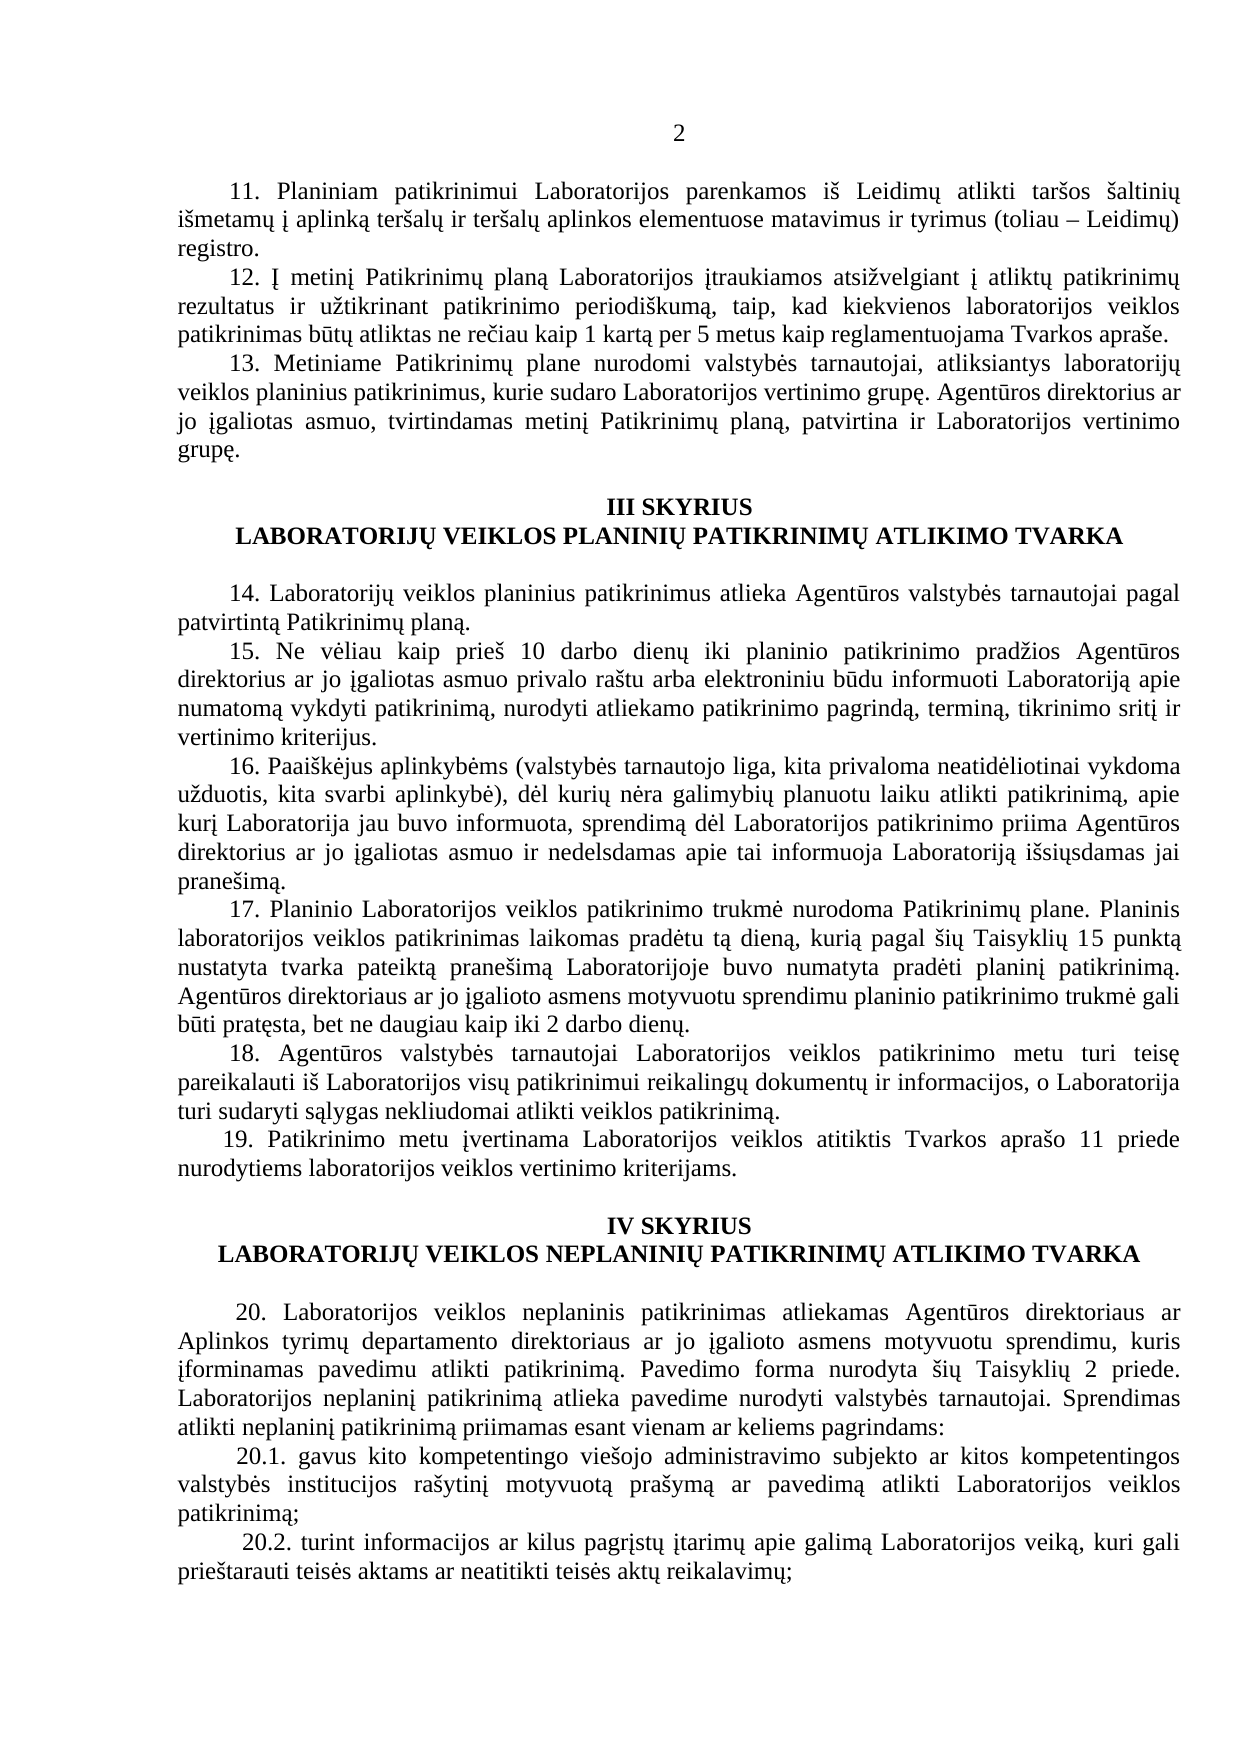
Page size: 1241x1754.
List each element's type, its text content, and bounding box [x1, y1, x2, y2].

text 12. Į metinį Patikrinimų planą Laboratorijos įtraukiamos atsižvelgiant į atliktų patikrinimų rezultatus ir užtikrinant patikrinimo periodiškumą, taip, kad kiekvienos laboratorijos veiklos patikrinimas būtų atliktas ne rečiau kaip 1 kartą per 5 metus kaip reglamentuojama Tvarkos apraše. [177, 262, 1181, 348]
text 19. Patikrinimo metu įvertinama Laboratorijos veiklos atitiktis Tvarkos aprašo 11 priede nurodytiems laboratorijos veiklos vertinimo kriterijams. [177, 1124, 1181, 1182]
text 11. Planiniam patikrinimui Laboratorijos parenkamos iš Leidimų atlikti taršos šaltinių išmetamų į aplinką teršalų ir teršalų aplinkos elementuose matavimus ir tyrimus (toliau – Leidimų) registro. [177, 176, 1181, 262]
text IV SKYRIUS [177, 1211, 1181, 1239]
text LABORATORIJŲ VEIKLOS NEPLANINIŲ PATIKRINIMŲ ATLIKIMO TVARKA [177, 1239, 1181, 1268]
text 16. Paaiškėjus aplinkybėms (valstybės tarnautojo liga, kita privaloma neatidėliotinai vykdoma užduotis, kita svarbi aplinkybė), dėl kurių nėra galimybių planuotu laiku atlikti patikrinimą, apie kurį Laboratorija jau buvo informuota, sprendimą dėl Laboratorijos patikrinimo priima Agentūros direktorius ar jo įgaliotas asmuo ir nedelsdamas apie tai informuoja Laboratoriją išsiųsdamas jai pranešimą. [177, 751, 1181, 894]
text 13. Metiniame Patikrinimų plane nurodomi valstybės tarnautojai, atliksiantys laboratorijų veiklos planinius patikrinimus, kurie sudaro Laboratorijos vertinimo grupę. Agentūros direktorius ar jo įgaliotas asmuo, tvirtindamas metinį Patikrinimų planą, patvirtina ir Laboratorijos vertinimo grupę. [177, 348, 1181, 463]
text 17. Planinio Laboratorijos veiklos patikrinimo trukmė nurodoma Patikrinimų plane. Planinis laboratorijos veiklos patikrinimas laikomas pradėtu tą dieną, kurią pagal šių Taisyklių 15 punktą nustatyta tvarka pateiktą pranešimą Laboratorijoje buvo numatyta pradėti planinį patikrinimą. Agentūros direktoriaus ar jo įgalioto asmens motyvuotu sprendimu planinio patikrinimo trukmė gali būti pratęsta, bet ne daugiau kaip iki 2 darbo dienų. [177, 894, 1181, 1038]
text III SKYRIUS [177, 492, 1181, 521]
text LABORATORIJŲ VEIKLOS PLANINIŲ PATIKRINIMŲ ATLIKIMO TVARKA [177, 521, 1181, 549]
text 14. Laboratorijų veiklos planinius patikrinimus atlieka Agentūros valstybės tarnautojai pagal patvirtintą Patikrinimų planą. [177, 578, 1181, 636]
text 20. Laboratorijos veiklos neplaninis patikrinimas atliekamas Agentūros direktoriaus ar Aplinkos tyrimų departamento direktoriaus ar jo įgalioto asmens motyvuotu sprendimu, kuris įforminamas pavedimu atlikti patikrinimą. Pavedimo forma nurodyta šių Taisyklių 2 priede. Laboratorijos neplaninį patikrinimą atlieka pavedime nurodyti valstybės tarnautojai. Sprendimas atlikti neplaninį patikrinimą priimamas esant vienam ar keliems pagrindams: [177, 1297, 1181, 1441]
text 15. Ne vėliau kaip prieš 10 darbo dienų iki planinio patikrinimo pradžios Agentūros direktorius ar jo įgaliotas asmuo privalo raštu arba elektroniniu būdu informuoti Laboratoriją apie numatomą vykdyti patikrinimą, nurodyti atliekamo patikrinimo pagrindą, terminą, tikrinimo sritį ir vertinimo kriterijus. [177, 636, 1181, 751]
text 18. Agentūros valstybės tarnautojai Laboratorijos veiklos patikrinimo metu turi teisę pareikalauti iš Laboratorijos visų patikrinimui reikalingų dokumentų ir informacijos, o Laboratorija turi sudaryti sąlygas nekliudomai atlikti veiklos patikrinimą. [177, 1038, 1181, 1124]
text 20.1. gavus kito kompetentingo viešojo administravimo subjekto ar kitos kompetentingos valstybės institucijos rašytinį motyvuotą prašymą ar pavedimą atlikti Laboratorijos veiklos patikrinimą; [177, 1441, 1181, 1527]
text 20.2. turint informacijos ar kilus pagrįstų įtarimų apie galimą Laboratorijos veiką, kuri gali prieštarauti teisės aktams ar neatitikti teisės aktų reikalavimų; [177, 1527, 1181, 1584]
